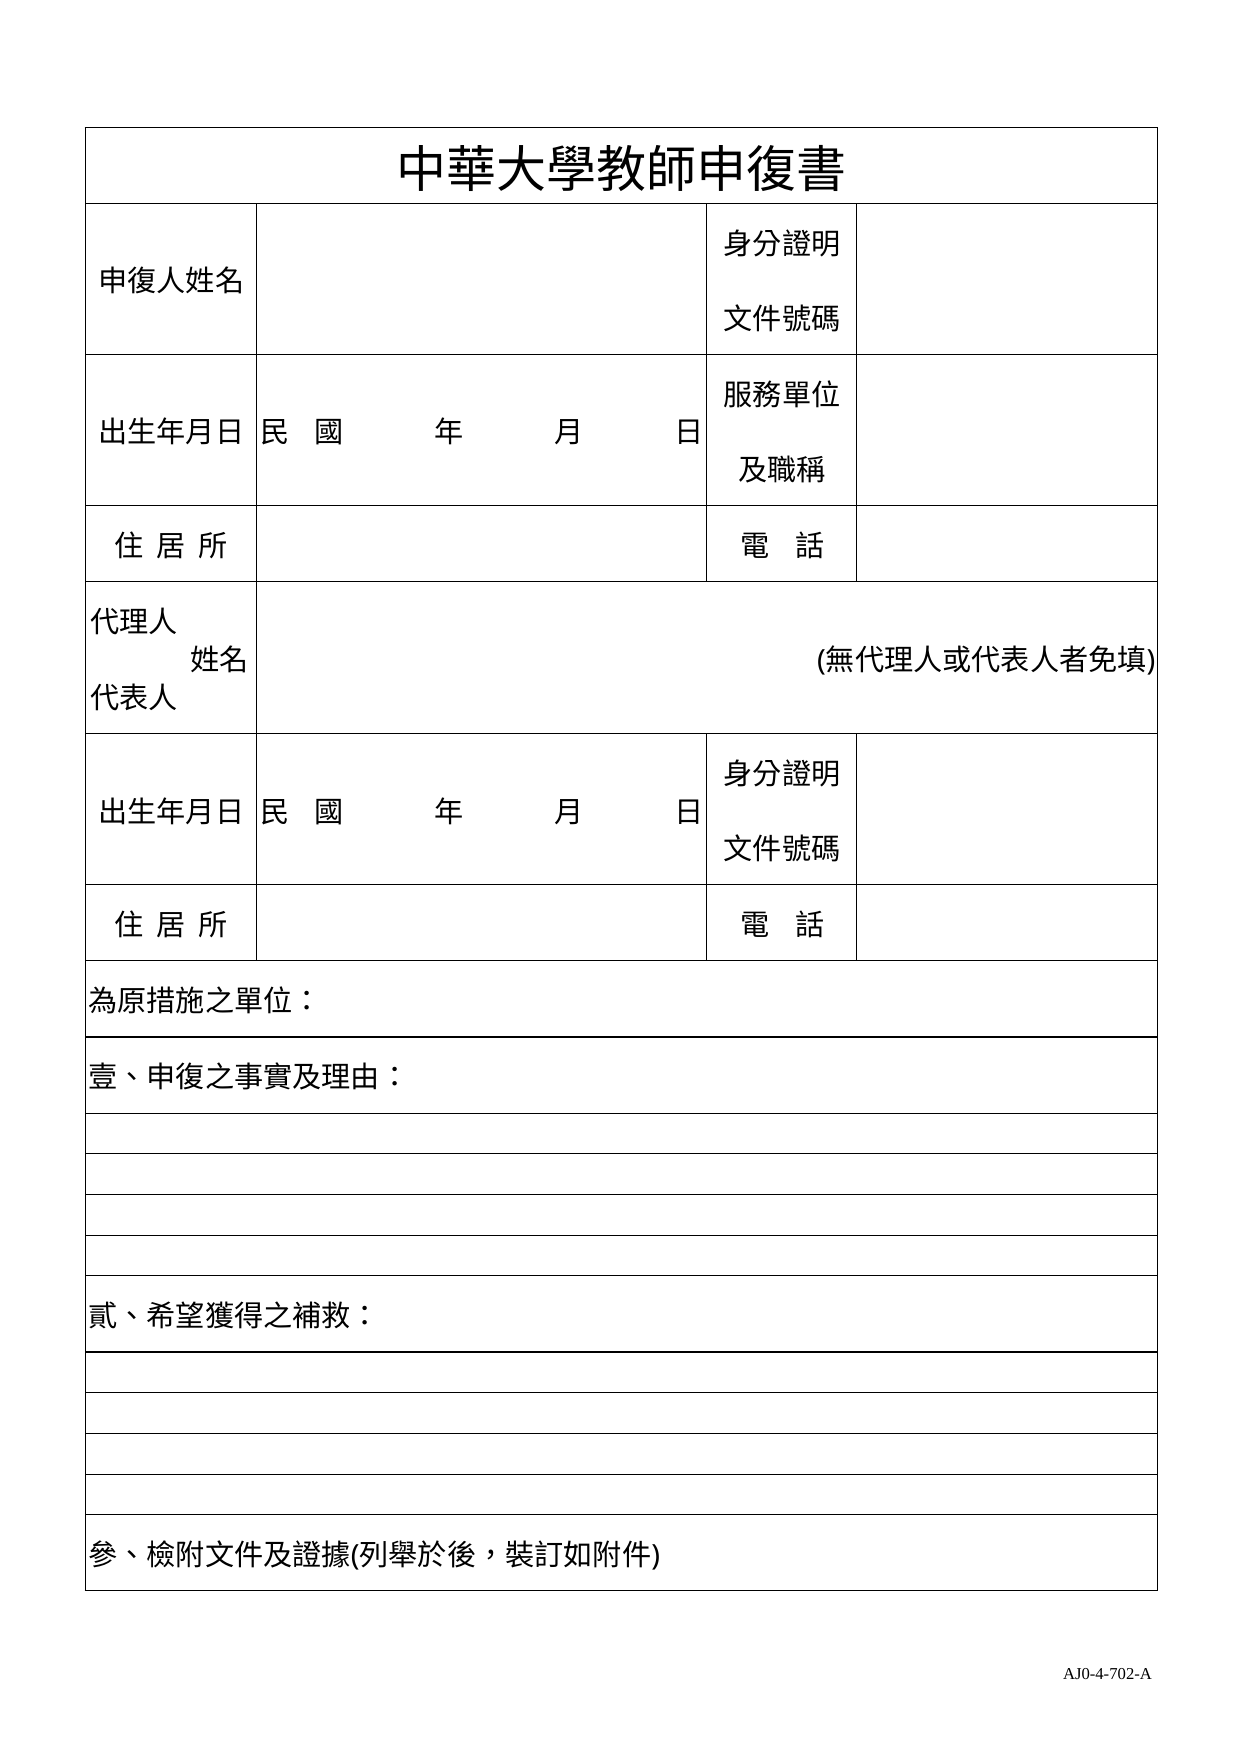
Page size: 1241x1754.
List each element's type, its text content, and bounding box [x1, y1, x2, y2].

table_cell [257, 204, 706, 354]
table_cell [257, 885, 706, 960]
table_cell [86, 1154, 1157, 1194]
table_cell 住 居 所 [86, 506, 256, 581]
table_cell [857, 506, 1157, 581]
table_cell 電 話 [707, 885, 856, 960]
table_cell 申復人姓名 [86, 204, 256, 354]
table_cell [86, 1236, 1157, 1275]
table_cell 代理人 [86, 582, 182, 657]
table_cell 代表人 [86, 657, 182, 733]
table_cell 出生年月日 [86, 734, 256, 884]
table_cell [257, 506, 706, 581]
table_cell [857, 734, 1157, 884]
table_cell 姓名 [182, 582, 256, 733]
table_cell [86, 1475, 1157, 1514]
table_cell 住 居 所 [86, 885, 256, 960]
table_cell 參、檢附文件及證據(列舉於後，裝訂如附件) [86, 1515, 1157, 1590]
table_cell 為原措施之單位： [86, 961, 1157, 1036]
table_cell 身分證明文件號碼 [707, 204, 856, 354]
table_cell 服務單位及職稱 [707, 355, 856, 505]
table_cell 壹、申復之事實及理由： [86, 1038, 1157, 1112]
table_cell [86, 1353, 1157, 1392]
table_cell 電 話 [707, 506, 856, 581]
table_cell 身分證明文件號碼 [707, 734, 856, 884]
table_cell [86, 1393, 1157, 1433]
table_cell 民 國 年 月 日 [257, 355, 706, 505]
table_cell [857, 204, 1157, 354]
table_cell 出生年月日 [86, 355, 256, 505]
table_cell 民 國 年 月 日 [257, 734, 706, 884]
table_cell 貳、希望獲得之補救： [86, 1276, 1157, 1351]
table_cell [86, 1434, 1157, 1473]
table_cell (無代理人或代表人者免填) [257, 582, 1157, 733]
table_cell [857, 355, 1157, 505]
table_cell [86, 1195, 1157, 1234]
table_cell [86, 1114, 1157, 1153]
table_header 中華大學教師申復書 [86, 128, 1157, 203]
table_cell [857, 885, 1157, 960]
